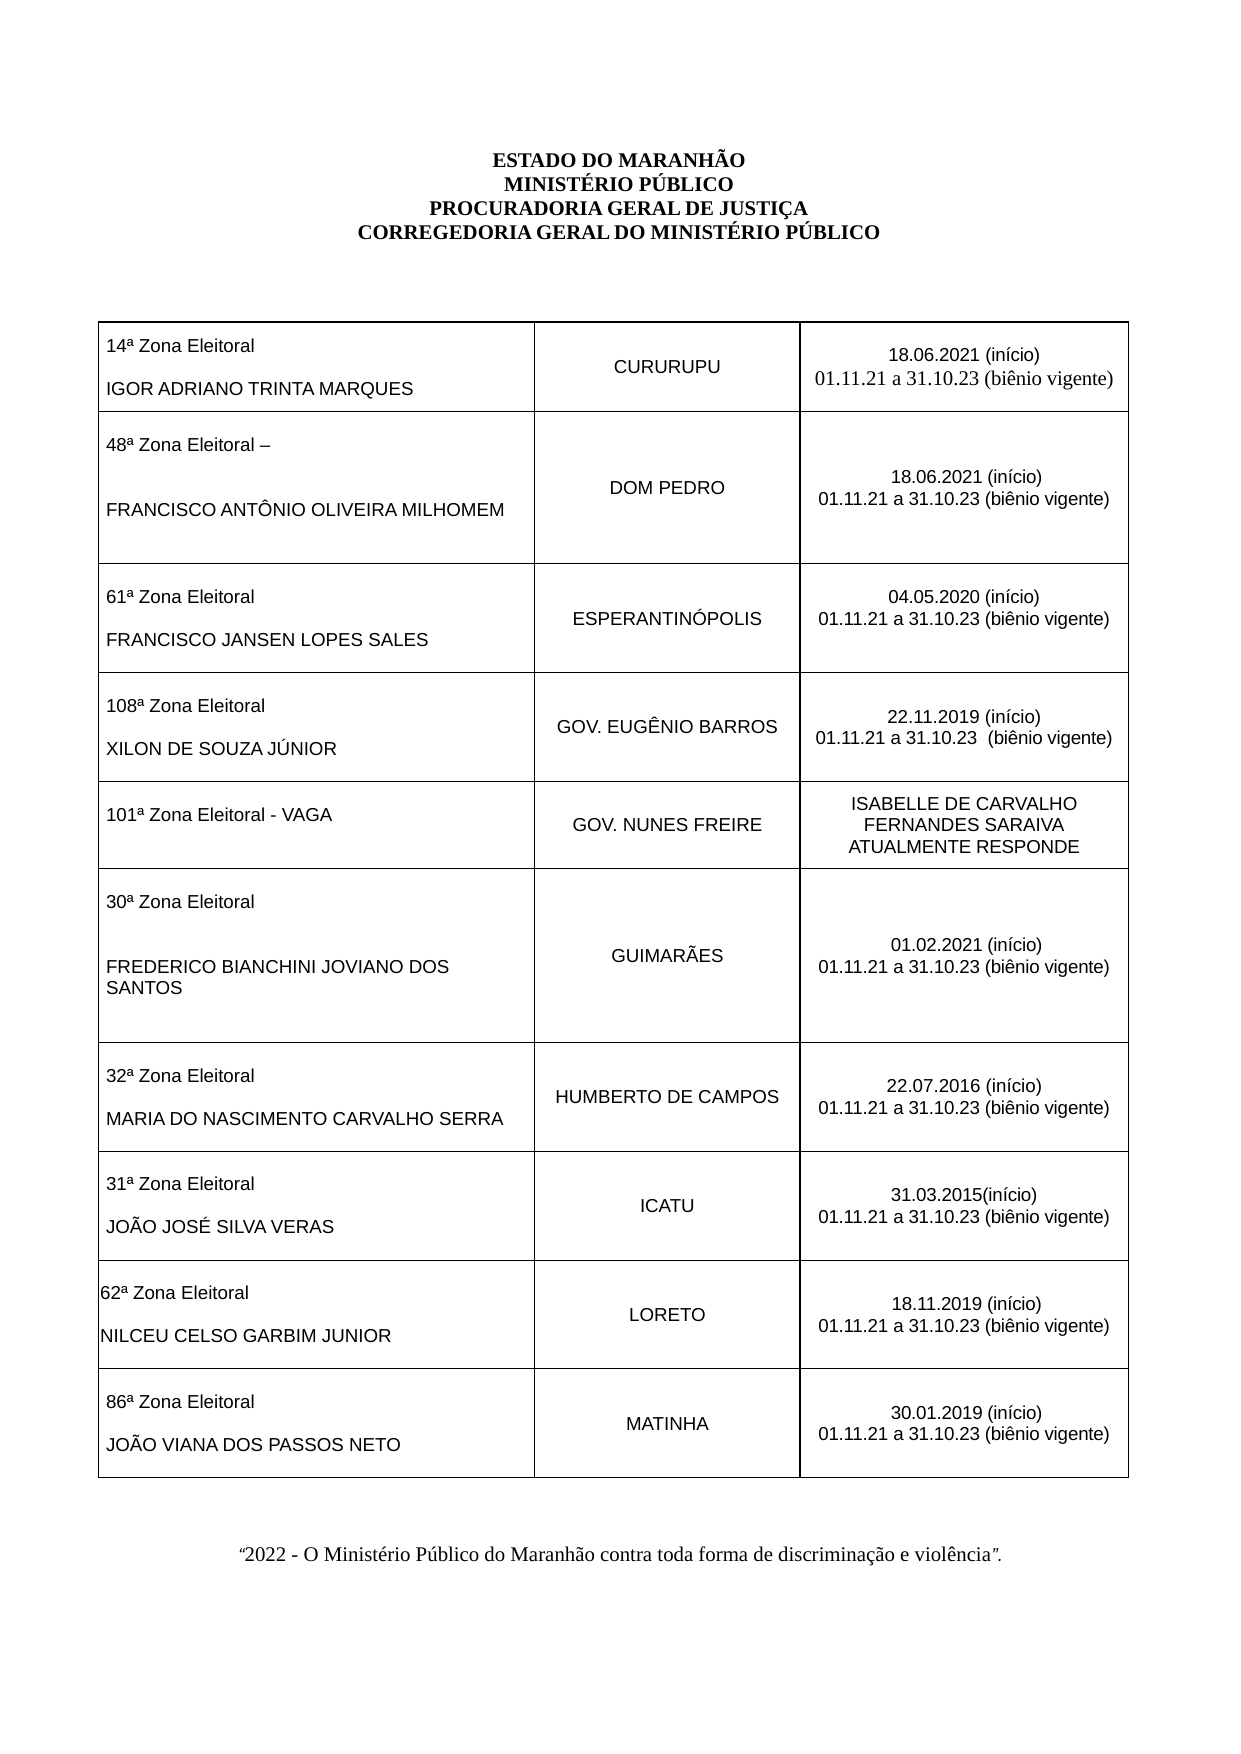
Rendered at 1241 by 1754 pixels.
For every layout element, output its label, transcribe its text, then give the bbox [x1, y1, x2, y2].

table_cell 108ª Zona Eleitoral XILON DE SOUZA JÚNIOR [99, 673, 534, 781]
table_cell 18.06.2021 (início) 01.11.21 a 31.10.23 (biênio vigente) [801, 412, 1128, 563]
table_cell ISABELLE DE CARVALHO FERNANDES SARAIVA ATUALMENTE RESPONDE [801, 782, 1128, 868]
table_cell 86ª Zona Eleitoral JOÃO VIANA DOS PASSOS NETO [99, 1369, 534, 1477]
table_cell 22.11.2019 (início) 01.11.21 a 31.10.23 (biênio vigente) [801, 673, 1128, 781]
table_cell GOV. NUNES FREIRE [535, 782, 799, 868]
table_cell 18.11.2019 (início) 01.11.21 a 31.10.23 (biênio vigente) [801, 1261, 1128, 1368]
table_cell 30.01.2019 (início) 01.11.21 a 31.10.23 (biênio vigente) [801, 1369, 1128, 1477]
table_cell 22.07.2016 (início) 01.11.21 a 31.10.23 (biênio vigente) [801, 1043, 1128, 1151]
table_cell 30ª Zona Eleitoral FREDERICO BIANCHINI JOVIANO DOS SANTOS [99, 869, 534, 1042]
table_cell 32ª Zona Eleitoral MARIA DO NASCIMENTO CARVALHO SERRA [99, 1043, 534, 1151]
table_cell DOM PEDRO [535, 412, 799, 563]
table_cell 04.05.2020 (início) 01.11.21 a 31.10.23 (biênio vigente) [801, 564, 1128, 672]
table_cell 101ª Zona Eleitoral - VAGA [99, 782, 534, 868]
table_cell 48ª Zona Eleitoral – FRANCISCO ANTÔNIO OLIVEIRA MILHOMEM [99, 412, 534, 563]
table_cell GOV. EUGÊNIO BARROS [535, 673, 799, 781]
table_cell ESPERANTINÓPOLIS [535, 564, 799, 672]
table_cell 18.06.2021 (início) 01.11.21 a 31.10.23 (biênio vigente) [801, 323, 1128, 411]
table_cell 14ª Zona Eleitoral IGOR ADRIANO TRINTA MARQUES [99, 323, 534, 411]
table_cell 31.03.2015(início) 01.11.21 a 31.10.23 (biênio vigente) [801, 1152, 1128, 1259]
table_cell 31ª Zona Eleitoral JOÃO JOSÉ SILVA VERAS [99, 1152, 534, 1259]
table_cell 61ª Zona Eleitoral FRANCISCO JANSEN LOPES SALES [99, 564, 534, 672]
table_cell 62ª Zona Eleitoral NILCEU CELSO GARBIM JUNIOR [99, 1261, 534, 1368]
table_cell ICATU [535, 1152, 799, 1259]
table_cell MATINHA [535, 1369, 799, 1477]
table_cell GUIMARÃES [535, 869, 799, 1042]
table_cell HUMBERTO DE CAMPOS [535, 1043, 799, 1151]
table_cell 01.02.2021 (início) 01.11.21 a 31.10.23 (biênio vigente) [801, 869, 1128, 1042]
table_cell LORETO [535, 1261, 799, 1368]
table_cell CURURUPU [535, 323, 799, 411]
